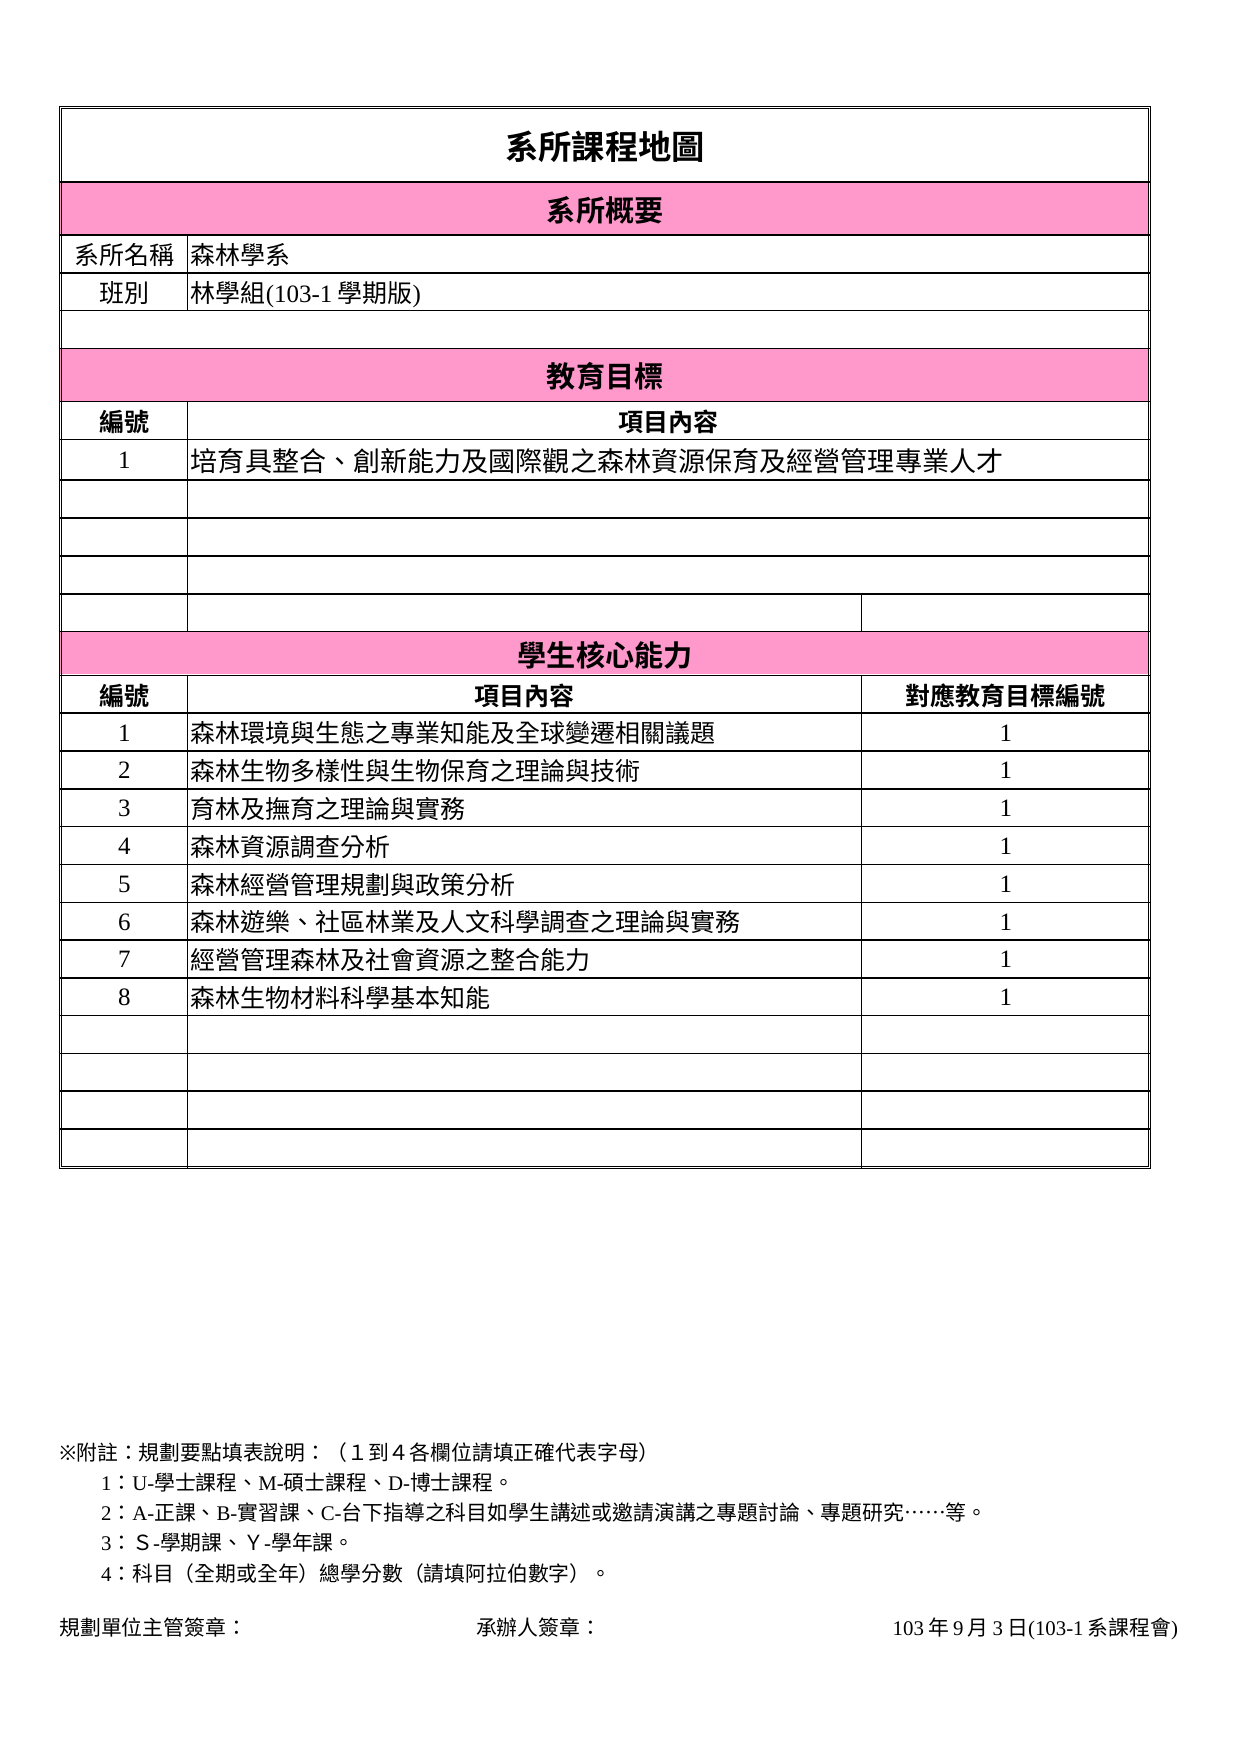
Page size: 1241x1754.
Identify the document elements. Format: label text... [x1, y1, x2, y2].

table_cell [188, 481, 1148, 517]
table_cell 項目內容 [188, 676, 861, 712]
table_cell [62, 1130, 187, 1166]
table_cell [188, 557, 1148, 593]
table_cell 森林經營管理規劃與政策分析 [188, 865, 861, 901]
table_cell 2 [62, 752, 187, 788]
table_cell 1 [62, 714, 187, 750]
table_cell [188, 1054, 861, 1090]
table_cell 3 [62, 790, 187, 826]
table_cell 項目內容 [188, 402, 1148, 438]
table_cell 5 [62, 865, 187, 901]
table_cell 4 [62, 827, 187, 863]
table_cell [62, 595, 187, 631]
table_cell 班別 [62, 274, 187, 310]
table_cell [62, 519, 187, 555]
table_cell [62, 1054, 187, 1090]
table_cell 1 [862, 865, 1148, 901]
table_cell 1 [62, 440, 187, 479]
table_cell 森林環境與生態之專業知能及全球變遷相關議題 [188, 714, 861, 750]
table_cell 編號 [62, 402, 187, 438]
table_cell 森林資源調查分析 [188, 827, 861, 863]
table_cell 編號 [62, 676, 187, 712]
table_cell 培育具整合、創新能力及國際觀之森林資源保育及經營管理專業人才 [188, 440, 1148, 479]
table_cell 1 [862, 903, 1148, 939]
table_cell 1 [862, 714, 1148, 750]
table_cell 森林學系 [188, 236, 1148, 272]
table_cell [188, 1016, 861, 1053]
table_cell 系所名稱 [62, 236, 187, 272]
table_cell 1 [862, 827, 1148, 863]
table_cell [188, 595, 861, 631]
table_cell 森林生物材料科學基本知能 [188, 979, 861, 1015]
table_cell [862, 1092, 1148, 1128]
table_cell [62, 311, 1148, 348]
table_cell 1 [862, 752, 1148, 788]
table_cell [62, 1092, 187, 1128]
table_cell 學生核心能力 [62, 632, 1148, 674]
table_cell 6 [62, 903, 187, 939]
table_cell [62, 481, 187, 517]
table_cell 7 [62, 941, 187, 977]
table_header 系所課程地圖 [62, 109, 1148, 181]
table_cell [862, 1054, 1148, 1090]
table_cell 1 [862, 979, 1148, 1015]
table_cell 林學組(103-1學期版) [188, 274, 1148, 310]
table_cell [862, 595, 1148, 631]
table_cell [62, 557, 187, 593]
table_cell [62, 1016, 187, 1053]
table_cell 森林遊樂、社區林業及人文科學調查之理論與實務 [188, 903, 861, 939]
table_cell [862, 1130, 1148, 1166]
table_cell 對應教育目標編號 [862, 676, 1148, 712]
table_cell [188, 1130, 861, 1166]
table_cell [188, 1092, 861, 1128]
table_cell 1 [862, 790, 1148, 826]
table_cell 1 [862, 941, 1148, 977]
table_cell 8 [62, 979, 187, 1015]
table_cell 育林及撫育之理論與實務 [188, 790, 861, 826]
table_cell 森林生物多樣性與生物保育之理論與技術 [188, 752, 861, 788]
table_cell 經營管理森林及社會資源之整合能力 [188, 941, 861, 977]
table_cell [188, 519, 1148, 555]
table_cell 教育目標 [62, 349, 1148, 401]
table_cell 系所概要 [62, 183, 1148, 234]
table_cell [862, 1016, 1148, 1053]
